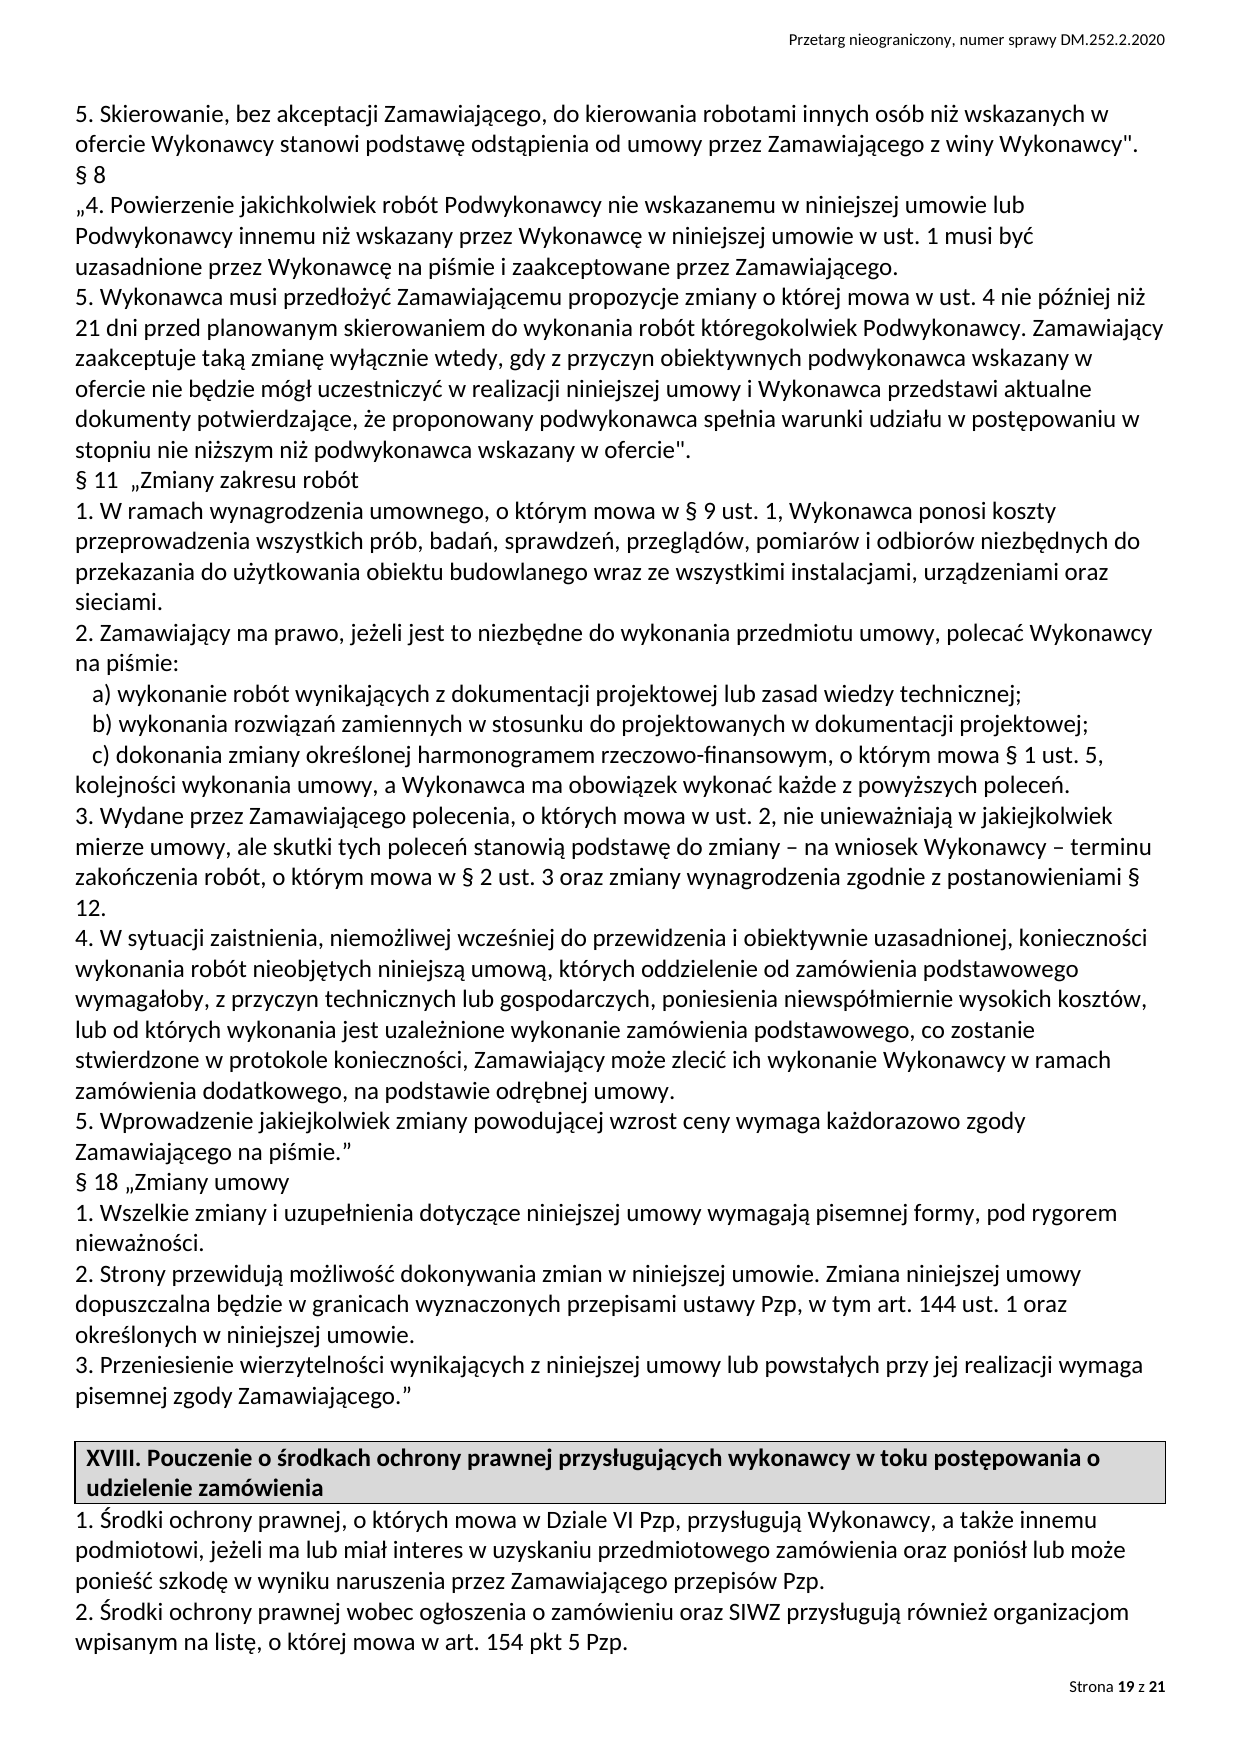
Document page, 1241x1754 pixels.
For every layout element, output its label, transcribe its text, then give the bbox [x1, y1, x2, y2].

text 5. Skierowanie, bez akceptacji Zamawiającego, do kierowania robotami innych osób niż wskazanych w ofercie Wykonawcy stanowi podstawę odstąpienia od umowy przez Zamawiającego z winy Wykonawcy". [75, 98, 1165, 159]
text 1. Wszelkie zmiany i uzupełnienia dotyczące niniejszej umowy wymagają pisemnej formy, pod rygorem nieważności. [75, 1197, 1165, 1258]
text 2. Strony przewidują możliwość dokonywania zmian w niniejszej umowie. Zmiana niniejszej umowy dopuszczalna będzie w granicach wyznaczonych przepisami ustawy Pzp, w tym art. 144 ust. 1 oraz określonych w niniejszej umowie. [75, 1258, 1165, 1349]
text „4. Powierzenie jakichkolwiek robót Podwykonawcy nie wskazanemu w niniejszej umowie lub Podwykonawcy innemu niż wskazany przez Wykonawcę w niniejszej umowie w ust. 1 musi być uzasadnione przez Wykonawcę na piśmie i zaakceptowane przez Zamawiającego. [75, 190, 1165, 281]
text 3. Przeniesienie wierzytelności wynikających z niniejszej umowy lub powstałych przy jej realizacji wymaga pisemnej zgody Zamawiającego.” [75, 1349, 1165, 1411]
text 4. W sytuacji zaistnienia, niemożliwej wcześniej do przewidzenia i obiektywnie uzasadnionej, konieczności wykonania robót nieobjętych niniejszą umową, których oddzielenie od zamówienia podstawowego wymagałoby, z przyczyn technicznych lub gospodarczych, poniesienia niewspółmiernie wysokich kosztów, lub od których wykonania jest uzależnione wykonanie zamówienia podstawowego, co zostanie stwierdzone w protokole konieczności, Zamawiający może zlecić ich wykonanie Wykonawcy w ramach zamówienia dodatkowego, na podstawie odrębnej umowy. [75, 922, 1165, 1105]
text 5. Wprowadzenie jakiejkolwiek zmiany powodującej wzrost ceny wymaga każdorazowo zgody Zamawiającego na piśmie.” [75, 1105, 1165, 1166]
text § 8 [75, 159, 1165, 190]
text b) wykonania rozwiązań zamiennych w stosunku do projektowanych w dokumentacji projektowej; [75, 708, 1165, 739]
text 3. Wydane przez Zamawiającego polecenia, o których mowa w ust. 2, nie unieważniają w jakiejkolwiek mierze umowy, ale skutki tych poleceń stanowią podstawę do zmiany – na wniosek Wykonawcy – terminu zakończenia robót, o którym mowa w § 2 ust. 3 oraz zmiany wynagrodzenia zgodnie z postanowieniami § 12. [75, 800, 1165, 922]
text § 18 „Zmiany umowy [75, 1166, 1165, 1197]
text 1. Środki ochrony prawnej, o których mowa w Dziale VI Pzp, przysługują Wykonawcy, a także innemu podmiotowi, jeżeli ma lub miał interes w uzyskaniu przedmiotowego zamówienia oraz poniósł lub może ponieść szkodę w wyniku naruszenia przez Zamawiającego przepisów Pzp. [75, 1504, 1165, 1596]
text 2. Zamawiający ma prawo, jeżeli jest to niezbędne do wykonania przedmiotu umowy, polecać Wykonawcy na piśmie: [75, 617, 1165, 678]
text 5. Wykonawca musi przedłożyć Zamawiającemu propozycje zmiany o której mowa w ust. 4 nie później niż 21 dni przed planowanym skierowaniem do wykonania robót któregokolwiek Podwykonawcy. Zamawiający zaakceptuje taką zmianę wyłącznie wtedy, gdy z przyczyn obiektywnych podwykonawca wskazany w ofercie nie będzie mógł uczestniczyć w realizacji niniejszej umowy i Wykonawca przedstawi aktualne dokumenty potwierdzające, że proponowany podwykonawca spełnia warunki udziału w postępowaniu w stopniu nie niższym niż podwykonawca wskazany w ofercie". [75, 281, 1165, 464]
text c) dokonania zmiany określonej harmonogramem rzeczowo-finansowym, o którym mowa § 1 ust. 5, kolejności wykonania umowy, a Wykonawca ma obowiązek wykonać każde z powyższych poleceń. [75, 739, 1165, 800]
text a) wykonanie robót wynikających z dokumentacji projektowej lub zasad wiedzy technicznej; [75, 678, 1165, 708]
text 1. W ramach wynagrodzenia umownego, o którym mowa w § 9 ust. 1, Wykonawca ponosi koszty przeprowadzenia wszystkich prób, badań, sprawdzeń, przeglądów, pomiarów i odbiorów niezbędnych do przekazania do użytkowania obiektu budowlanego wraz ze wszystkimi instalacjami, urządzeniami oraz sieciami. [75, 495, 1165, 617]
text § 11 „Zmiany zakresu robót [75, 464, 1165, 495]
text 2. Środki ochrony prawnej wobec ogłoszenia o zamówieniu oraz SIWZ przysługują również organizacjom wpisanym na listę, o której mowa w art. 154 pkt 5 Pzp. [75, 1596, 1165, 1657]
table_header XVIII. Pouczenie o środkach ochrony prawnej przysługujących wykonawcy w toku postępowania o udzielenie zamówienia [76, 1442, 1165, 1503]
